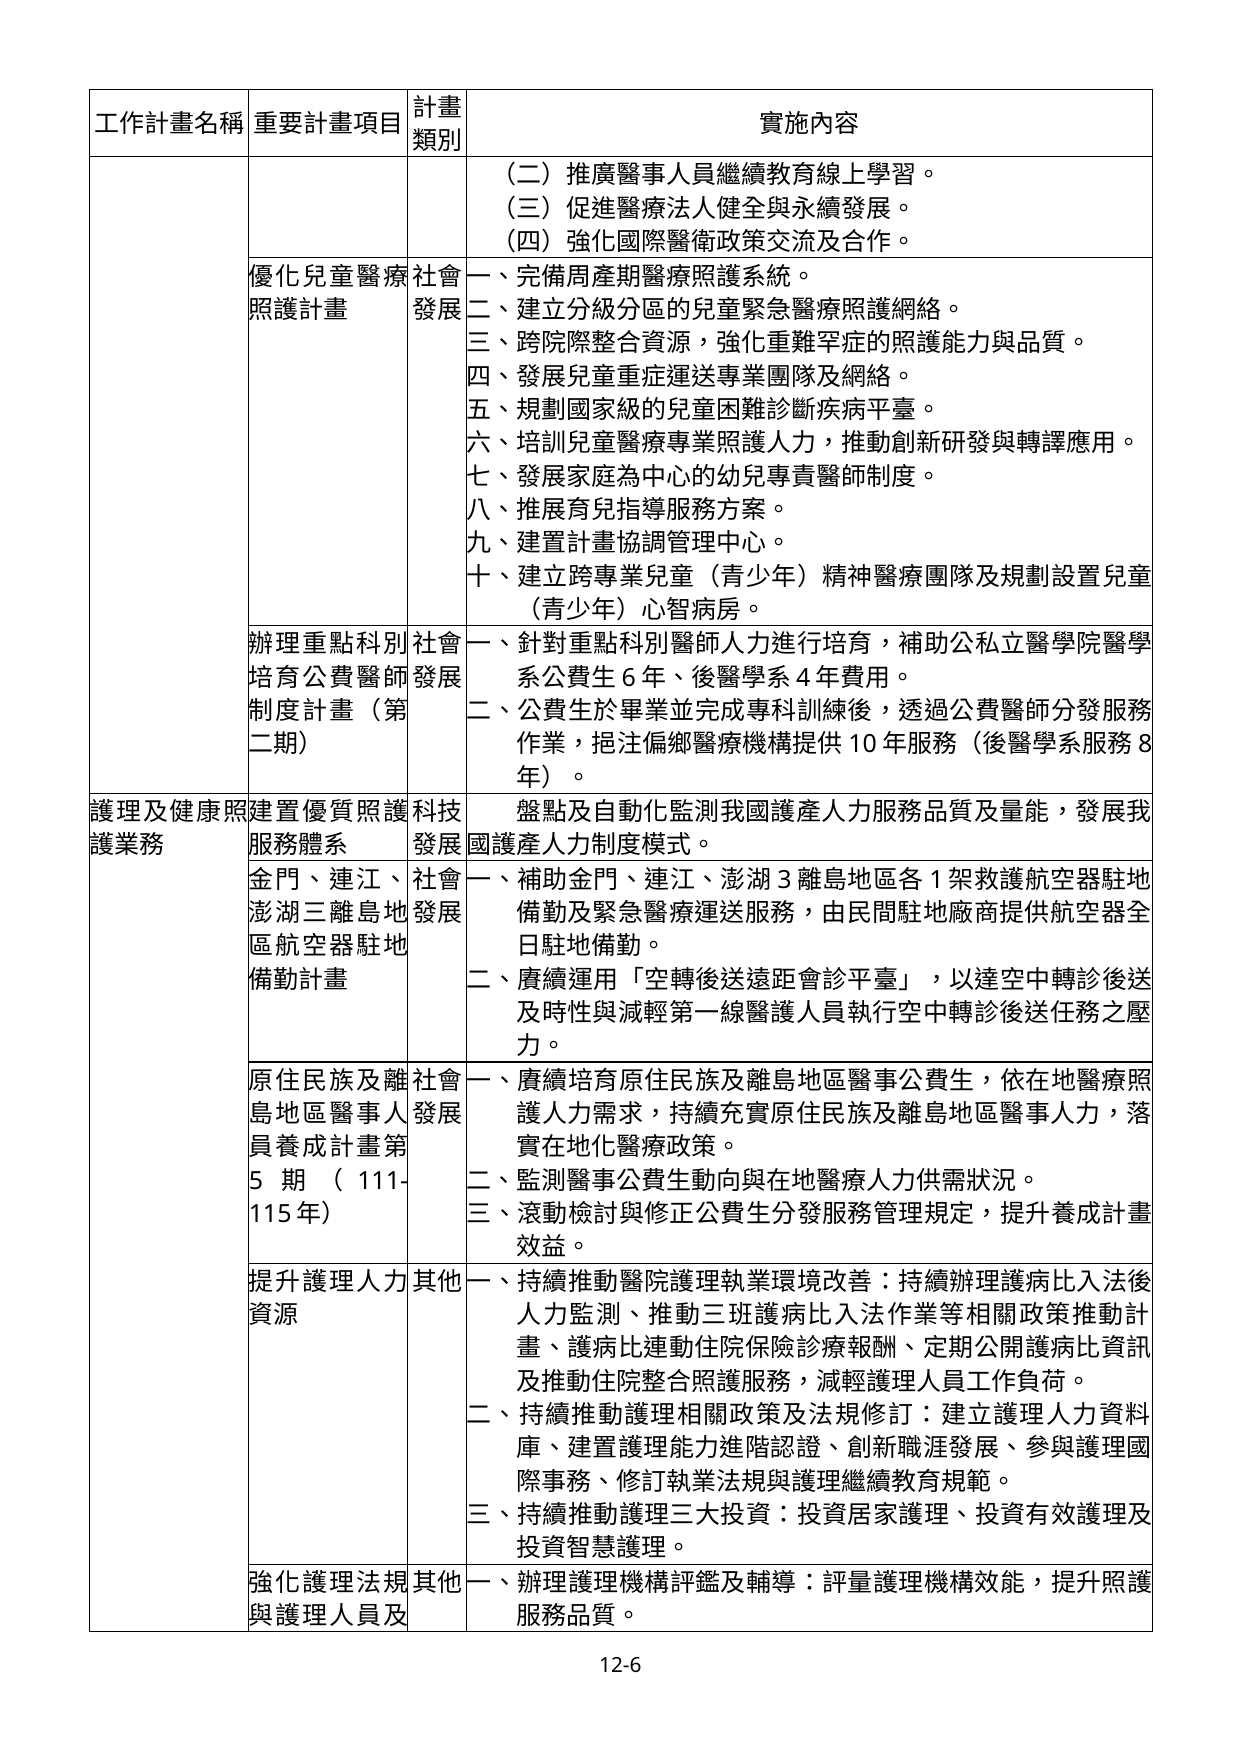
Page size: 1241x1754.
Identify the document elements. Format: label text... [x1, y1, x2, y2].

table_cell 一、針對重點科別醫師人力進行培育，補助公私立醫學院醫學系公費生6年、後醫學系4年費用。 二、公費生於畢業並完成專科訓練後，透過公費醫師分發服務作業，挹注偏鄉醫療機構提供10年服務（後醫學系服務8年）。 [467, 626, 1152, 793]
table_cell 強化護理法規與護理人員及 [249, 1565, 407, 1631]
table_cell 社會發展 [408, 1063, 466, 1262]
table_cell 社會發展 [408, 626, 466, 793]
table_cell 盤點及自動化監測我國護產人力服務品質及量能，發展我國護產人力制度模式。 [467, 794, 1152, 860]
table_cell 一、完備周產期醫療照護系統。 二、建立分級分區的兒童緊急醫療照護網絡。 三、跨院際整合資源，強化重難罕症的照護能力與品質。 四、發展兒童重症運送專業團隊及網絡。 五、規劃國家級的兒童困難診斷疾病平臺。 六、培訓兒童醫療專業照護人力，推動創新研發與轉譯應用。 七、發展家庭為中心的幼兒專責醫師制度。 八、推展育兒指導服務方案。 九、建置計畫協調管理中心。 十、建立跨專業兒童（青少年）精神醫療團隊及規劃設置兒童（青少年）心智病房。 [467, 258, 1152, 625]
table_cell 一、賡續培育原住民族及離島地區醫事公費生，依在地醫療照護人力需求，持續充實原住民族及離島地區醫事人力，落實在地化醫療政策。 二、監測醫事公費生動向與在地醫療人力供需狀況。 三、滾動檢討與修正公費生分發服務管理規定，提升養成計畫效益。 [467, 1063, 1152, 1262]
table_cell 原住民族及離島地區醫事人員養成計畫第5期（111-115年） [249, 1063, 407, 1262]
table_cell [408, 157, 466, 257]
table_cell 社會發展 [408, 861, 466, 1061]
table_cell 社會發展 [408, 258, 466, 625]
table_cell 其他 [408, 1565, 466, 1631]
table_cell 一、持續推動醫院護理執業環境改善：持續辦理護病比入法後人力監測、推動三班護病比入法作業等相關政策推動計畫、護病比連動住院保險診療報酬、定期公開護病比資訊及推動住院整合照護服務，減輕護理人員工作負荷。 二、持續推動護理相關政策及法規修訂：建立護理人力資料庫、建置護理能力進階認證、創新職涯發展、參與護理國際事務、修訂執業法規與護理繼續教育規範。 三、持續推動護理三大投資：投資居家護理、投資有效護理及投資智慧護理。 [467, 1264, 1152, 1563]
table_cell 建置優質照護服務體系 [249, 794, 407, 860]
table_cell 一、補助金門、連江、澎湖3離島地區各1架救護航空器駐地備勤及緊急醫療運送服務，由民間駐地廠商提供航空器全日駐地備勤。 二、賡續運用「空轉後送遠距會診平臺」，以達空中轉診後送及時性與減輕第一線醫護人員執行空中轉診後送任務之壓力。 [467, 861, 1152, 1061]
table_cell 優化兒童醫療照護計畫 [249, 258, 407, 625]
table_header 計畫類別 [408, 90, 466, 156]
table_header 實施內容 [467, 90, 1152, 156]
table_header 工作計畫名稱 [90, 90, 248, 156]
table_cell 其他 [408, 1264, 466, 1563]
table_cell 提升護理人力資源 [249, 1264, 407, 1563]
table_cell 護理及健康照護業務 [90, 794, 248, 1631]
table_header 重要計畫項目 [249, 90, 407, 156]
table_cell 金門、連江、澎湖三離島地區航空器駐地備勤計畫 [249, 861, 407, 1061]
table_cell 辦理重點科別培育公費醫師制度計畫（第二期） [249, 626, 407, 793]
table_cell 一、辦理護理機構評鑑及輔導：評量護理機構效能，提升照護服務品質。 [467, 1565, 1152, 1631]
table_cell 科技發展 [408, 794, 466, 860]
table_cell [249, 157, 407, 257]
table_cell （二）推廣醫事人員繼續教育線上學習。 （三）促進醫療法人健全與永續發展。 （四）強化國際醫衛政策交流及合作。 [467, 157, 1152, 257]
